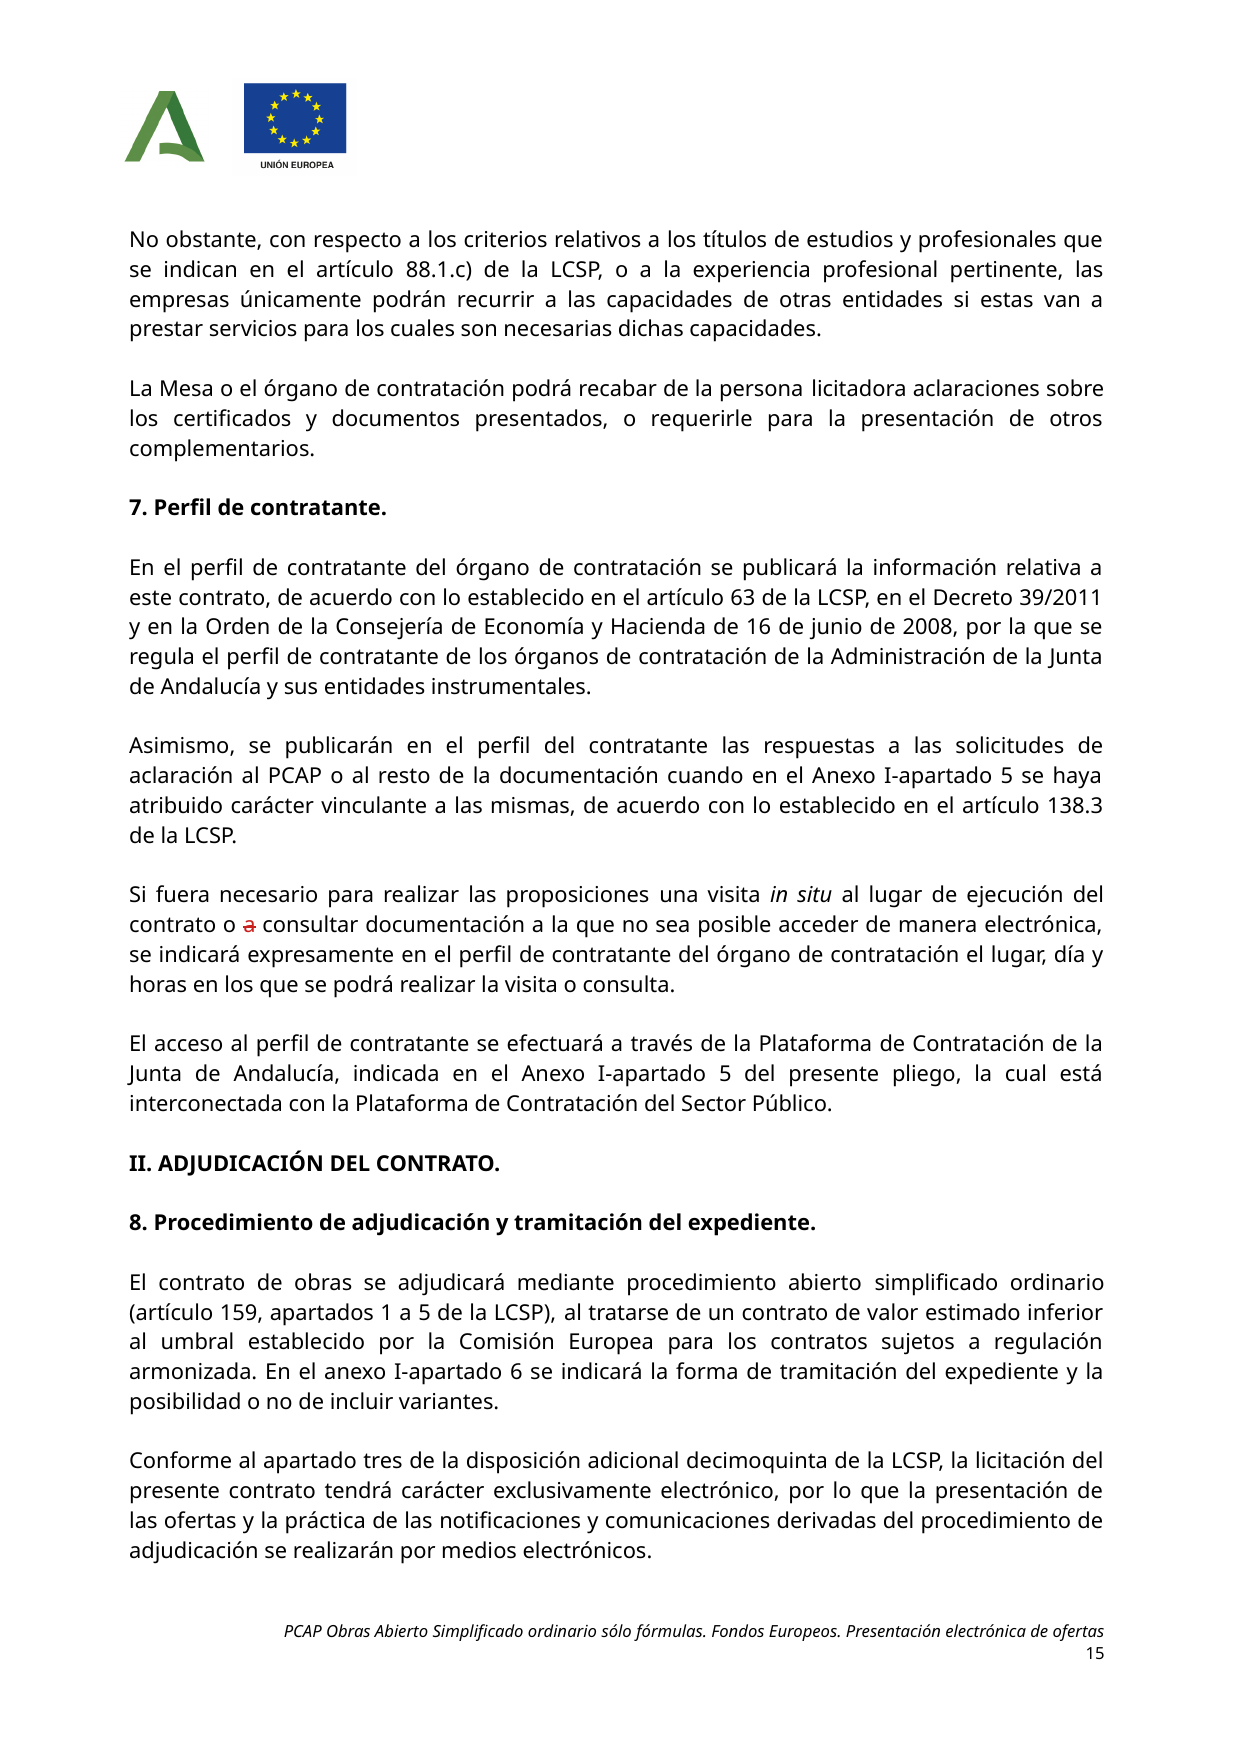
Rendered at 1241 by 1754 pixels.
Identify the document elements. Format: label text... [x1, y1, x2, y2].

text En el perfil de contratante del órgano de contratación se publicará la información relativa a este contrato, de acuerdo con lo establecido en el artículo 63 de la LCSP, en el Decreto 39/2011 y en la Orden de la Consejería de Economía y Hacienda de 16 de junio de 2008, por la que se regula el perfil de contratante de los órganos de contratación de la Administración de la Junta de Andalucía y sus entidades instrumentales. [129, 552, 1104, 701]
picture [120, 86, 209, 166]
text Asimismo, se publicarán en el perfil del contratante las respuestas a las solicitudes de aclaración al PCAP o al resto de la documentación cuando en el Anexo I-apartado 5 se haya atribuido carácter vinculante a las mismas, de acuerdo con lo establecido en el artículo 138.3 de la LCSP. [129, 731, 1104, 850]
text 8. Procedimiento de adjudicación y tramitación del expediente. [129, 1207, 1104, 1237]
text El contrato de obras se adjudicará mediante procedimiento abierto simplificado ordinario (artículo 159, apartados 1 a 5 de la LCSP), al tratarse de un contrato de valor estimado inferior al umbral establecido por la Comisión Europea para los contratos sujetos a regulación armonizada. En el anexo I-apartado 6 se indicará la forma de tramitación del expediente y la posibilidad o no de incluir variantes. [129, 1267, 1104, 1416]
text Si fuera necesario para realizar las proposiciones una visita in situ al lugar de ejecución del contrato o a consultar documentación a la que no sea posible acceder de manera electrónica, se indicará expresamente en el perfil de contratante del órgano de contratación el lugar, día y horas en los que se podrá realizar la visita o consulta. [129, 879, 1104, 999]
text Conforme al apartado tres de la disposición adicional decimoquinta de la LCSP, la licitación del presente contrato tendrá carácter exclusivamente electrónico, por lo que la presentación de las ofertas y la práctica de las notificaciones y comunicaciones derivadas del procedimiento de adjudicación se realizarán por medios electrónicos. [129, 1446, 1104, 1565]
text II. ADJUDICACIÓN DEL CONTRATO. [129, 1148, 1104, 1177]
text 7. Perfil de contratante. [129, 492, 1104, 522]
text La Mesa o el órgano de contratación podrá recabar de la persona licitadora aclaraciones sobre los certificados y documentos presentados, o requerirle para la presentación de otros complementarios. [129, 373, 1104, 462]
text No obstante, con respecto a los criterios relativos a los títulos de estudios y profesionales que se indican en el artículo 88.1.c) de la LCSP, o a la experiencia profesional pertinente, las empresas únicamente podrán recurrir a las capacidades de otras entidades si estas van a prestar servicios para los cuales son necesarias dichas capacidades. [129, 224, 1104, 343]
picture [232, 78, 358, 176]
text El acceso al perfil de contratante se efectuará a través de la Plataforma de Contratación de la Junta de Andalucía, indicada en el Anexo I-apartado 5 del presente pliego, la cual está interconectada con la Plataforma de Contratación del Sector Público. [129, 1028, 1104, 1118]
